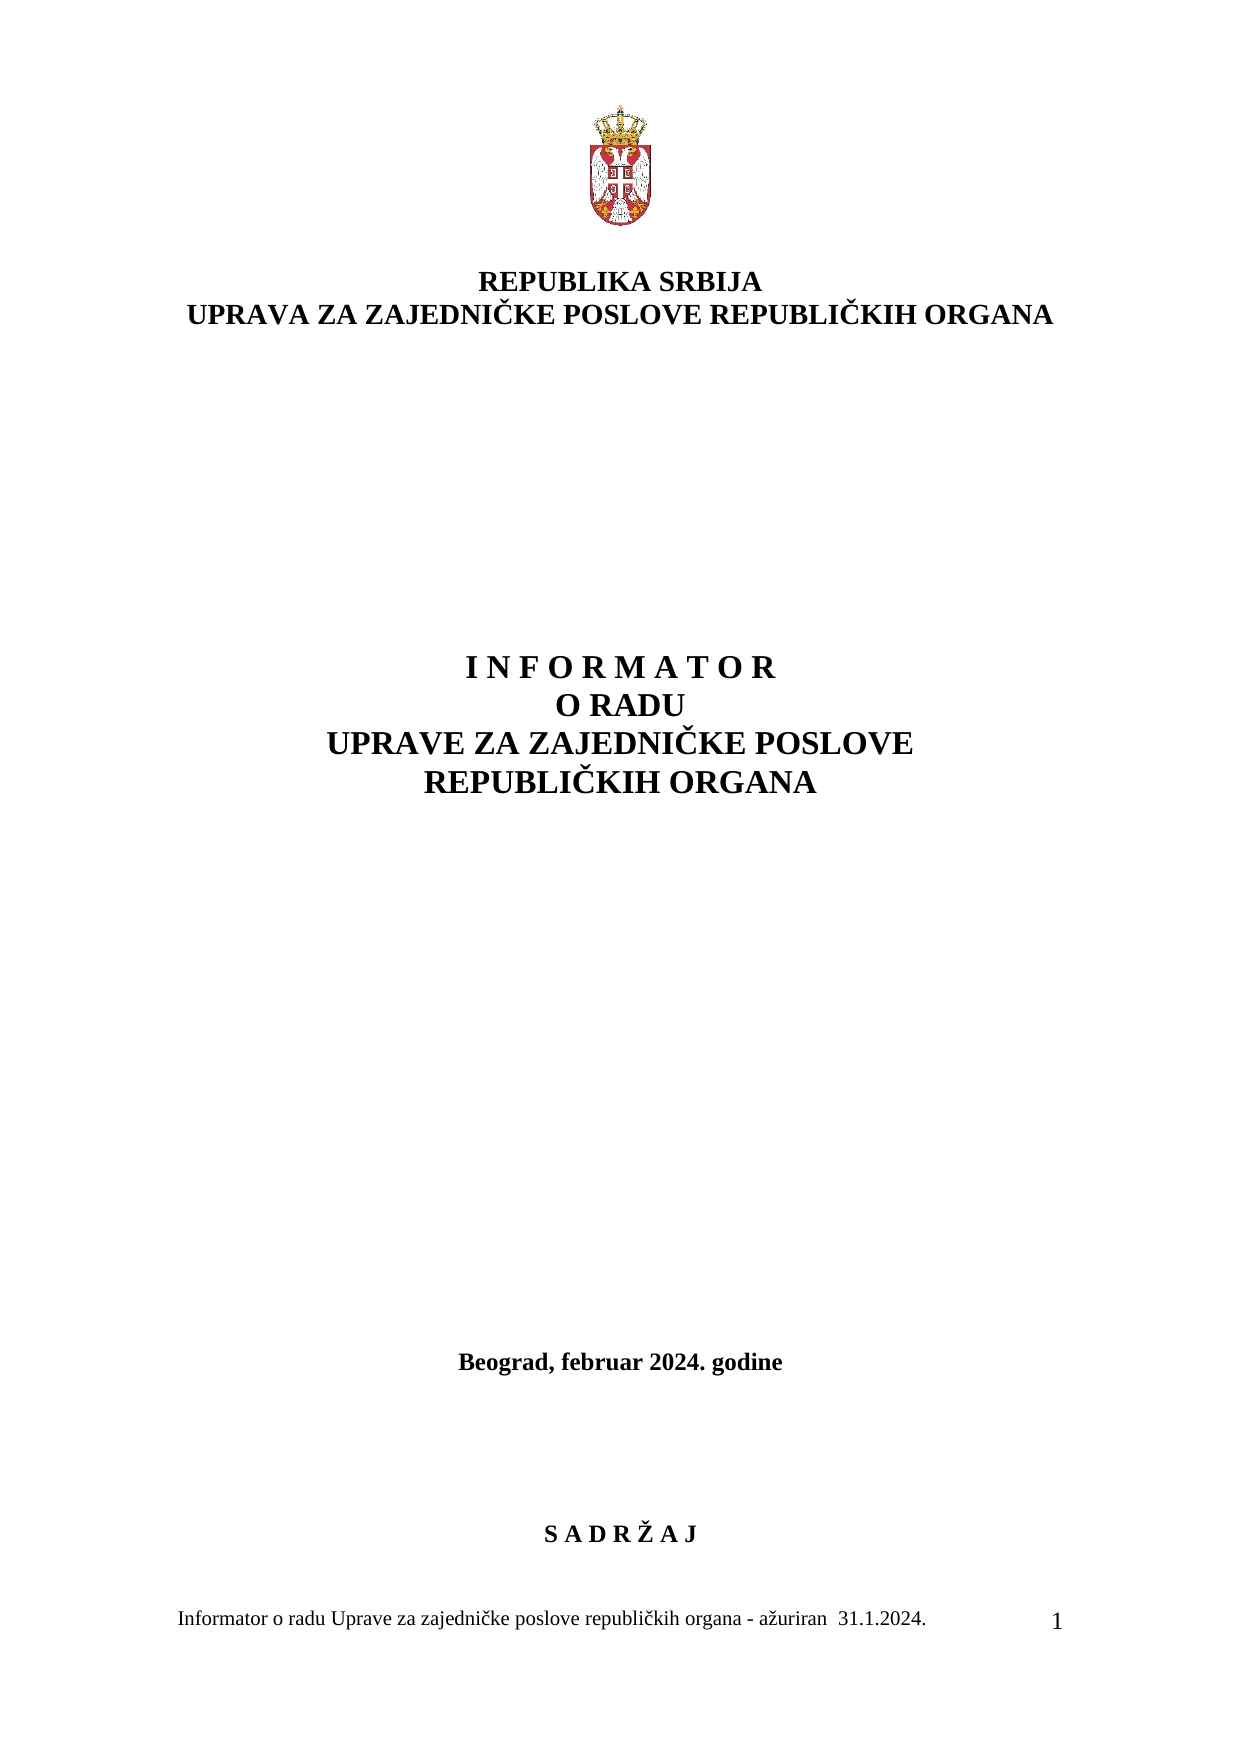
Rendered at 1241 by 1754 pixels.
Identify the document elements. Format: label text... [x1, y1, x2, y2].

text O RADU [177, 685, 1063, 724]
text REPUBLIKA SRBIJA [177, 264, 1063, 297]
text Beograd, februar 2024. godine [177, 1347, 1063, 1375]
text UPRAVA ZA ZAJEDNIČKE POSLOVE REPUBLIČKIH ORGANA [177, 297, 1063, 331]
text S A D R Ž A J [177, 1519, 1063, 1548]
text UPRAVE ZA ZAJEDNIČKE POSLOVE [177, 724, 1063, 762]
text I N F O R M A T O R [177, 647, 1063, 685]
text REPUBLIČKIH ORGANA [177, 762, 1063, 800]
